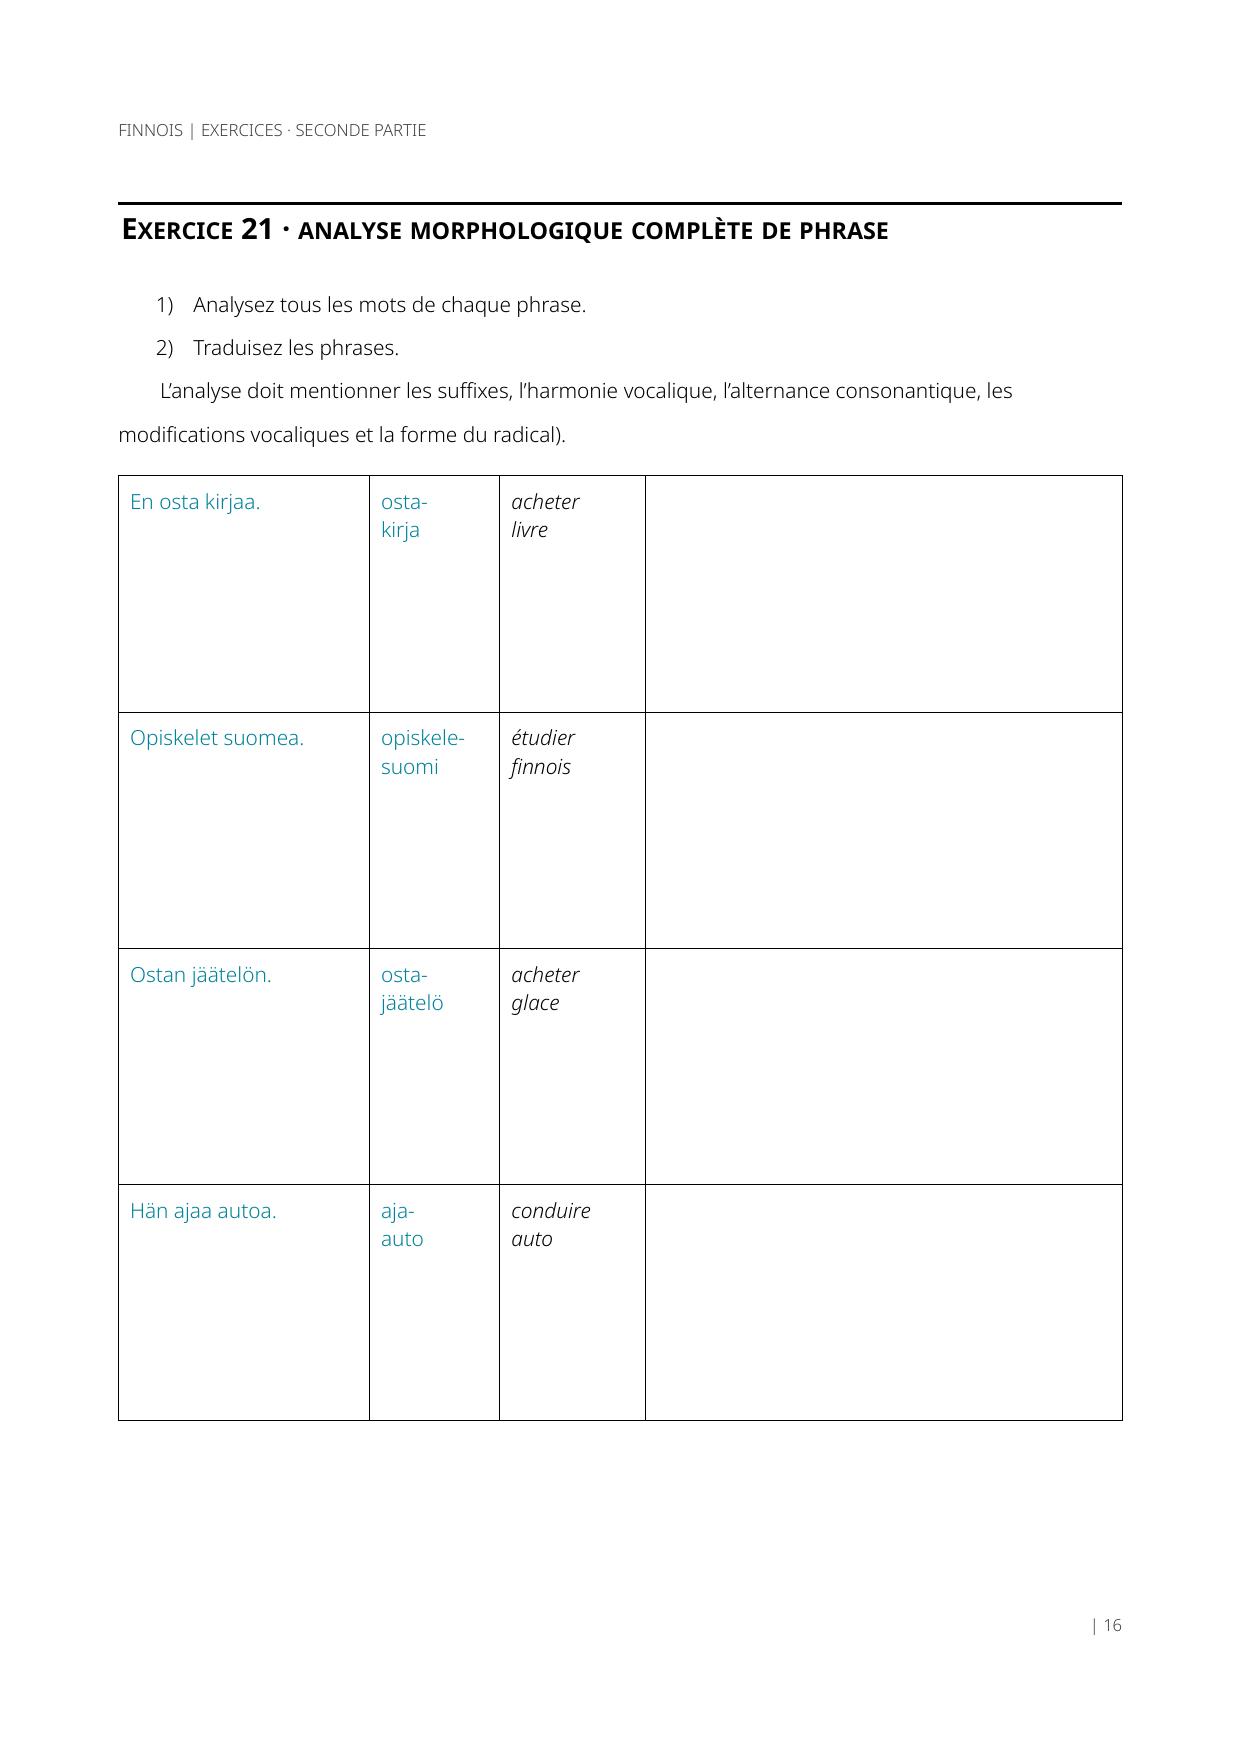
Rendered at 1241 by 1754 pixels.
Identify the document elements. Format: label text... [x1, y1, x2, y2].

table_cell [646, 713, 1122, 948]
table_cell opiskele- suomi [370, 713, 499, 948]
subtitle Exercice 21 · analyse morphologique complète de phrase [118, 205, 1122, 251]
table_cell étudier finnois [500, 713, 645, 948]
table_header [646, 476, 1122, 712]
table_cell aja- auto [370, 1185, 499, 1420]
table_cell Hän ajaa autoa. [119, 1185, 369, 1420]
list Traduisez les phrases. [156, 333, 1122, 362]
table_cell Ostan jäätelön. [119, 949, 369, 1184]
table_cell [646, 1185, 1122, 1420]
list Analysez tous les mots de chaque phrase. [156, 290, 1122, 318]
table_cell acheter glace [500, 949, 645, 1184]
table_cell conduire auto [500, 1185, 645, 1420]
text L’analyse doit mentionner les suffixes, l’harmonie vocalique, l’alternance consonantique, les modifications vocaliques et la forme du radical). [118, 377, 1122, 448]
table_header acheter livre [500, 476, 645, 712]
table_cell osta- jäätelö [370, 949, 499, 1184]
table_cell Opiskelet suomea. [119, 713, 369, 948]
table_header En osta kirjaa. [119, 476, 369, 712]
table_cell [646, 949, 1122, 1184]
table_header osta- kirja [370, 476, 499, 712]
